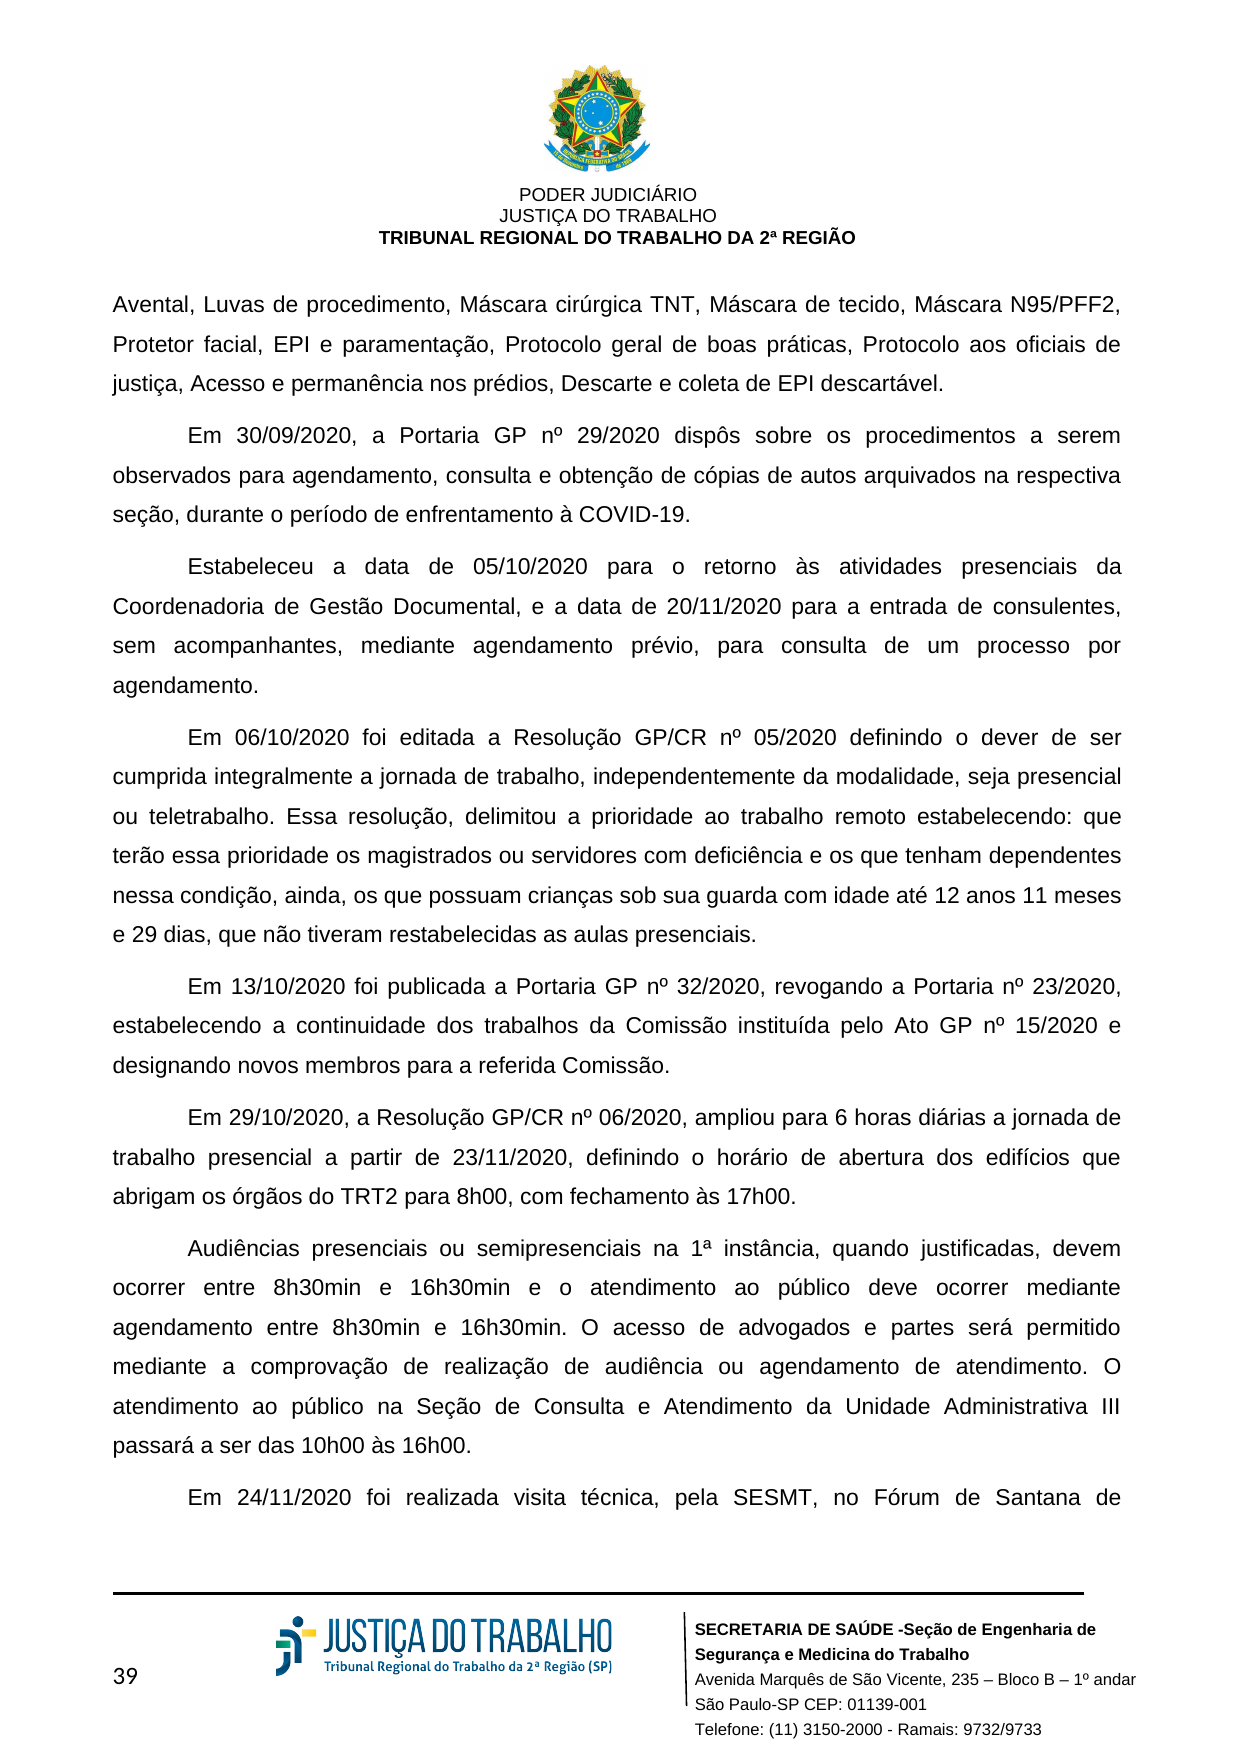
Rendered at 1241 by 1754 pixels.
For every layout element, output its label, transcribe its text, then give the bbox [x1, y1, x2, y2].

text Em 06/10/2020 foi editada a Resolução GP/CR nº 05/2020 definindo o dever de ser cumprida integralmente a jornada de trabalho, independentemente da modalidade, seja presencial ou teletrabalho. Essa resolução, delimitou a prioridade ao trabalho remoto estabelecendo: que terão essa prioridade os magistrados ou servidores com deficiência e os que tenham dependentes nessa condição, ainda, os que possuam crianças sob sua guarda com idade até 12 anos 11 meses e 29 dias, que não tiveram restabelecidas as aulas presenciais. [112, 724, 1122, 947]
text Em 29/10/2020, a Resolução GP/CR nº 06/2020, ampliou para 6 horas diárias a jornada de trabalho presencial a partir de 23/11/2020, definindo o horário de abertura dos edifícios que abrigam os órgãos do TRT2 para 8h00, com fechamento às 17h00. [112, 1104, 1122, 1209]
text Em 30/09/2020, a Portaria GP nº 29/2020 dispôs sobre os procedimentos a serem observados para agendamento, consulta e obtenção de cópias de autos arquivados na respectiva seção, durante o período de enfrentamento à COVID-19. [112, 422, 1122, 528]
text Avental, Luvas de procedimento, Máscara cirúrgica TNT, Máscara de tecido, Máscara N95/PFF2, Protetor facial, EPI e paramentação, Protocolo geral de boas práticas, Protocolo aos oficiais de justiça, Acesso e permanência nos prédios, Descarte e coleta de EPI descartável. [112, 291, 1122, 397]
text Audiências presenciais ou semipresenciais na 1ª instância, quando justificadas, devem ocorrer entre 8h30min e 16h30min e o atendimento ao público deve ocorrer mediante agendamento entre 8h30min e 16h30min. O acesso de advogados e partes será permitido mediante a comprovação de realização de audiência ou agendamento de atendimento. O atendimento ao público na Seção de Consulta e Atendimento da Unidade Administrativa III passará a ser das 10h00 às 16h00. [112, 1235, 1122, 1459]
picture [276, 1616, 612, 1676]
text Em 24/11/2020 foi realizada visita técnica, pela SESMT, no Fórum de Santana de [112, 1484, 1122, 1511]
picture [543, 65, 650, 172]
text Estabeleceu a data de 05/10/2020 para o retorno às atividades presenciais da Coordenadoria de Gestão Documental, e a data de 20/11/2020 para a entrada de consulentes, sem acompanhantes, mediante agendamento prévio, para consulta de um processo por agendamento. [112, 553, 1122, 698]
text Em 13/10/2020 foi publicada a Portaria GP nº 32/2020, revogando a Portaria nº 23/2020, estabelecendo a continuidade dos trabalhos da Comissão instituída pelo Ato GP nº 15/2020 e designando novos membros para a referida Comissão. [112, 973, 1122, 1078]
